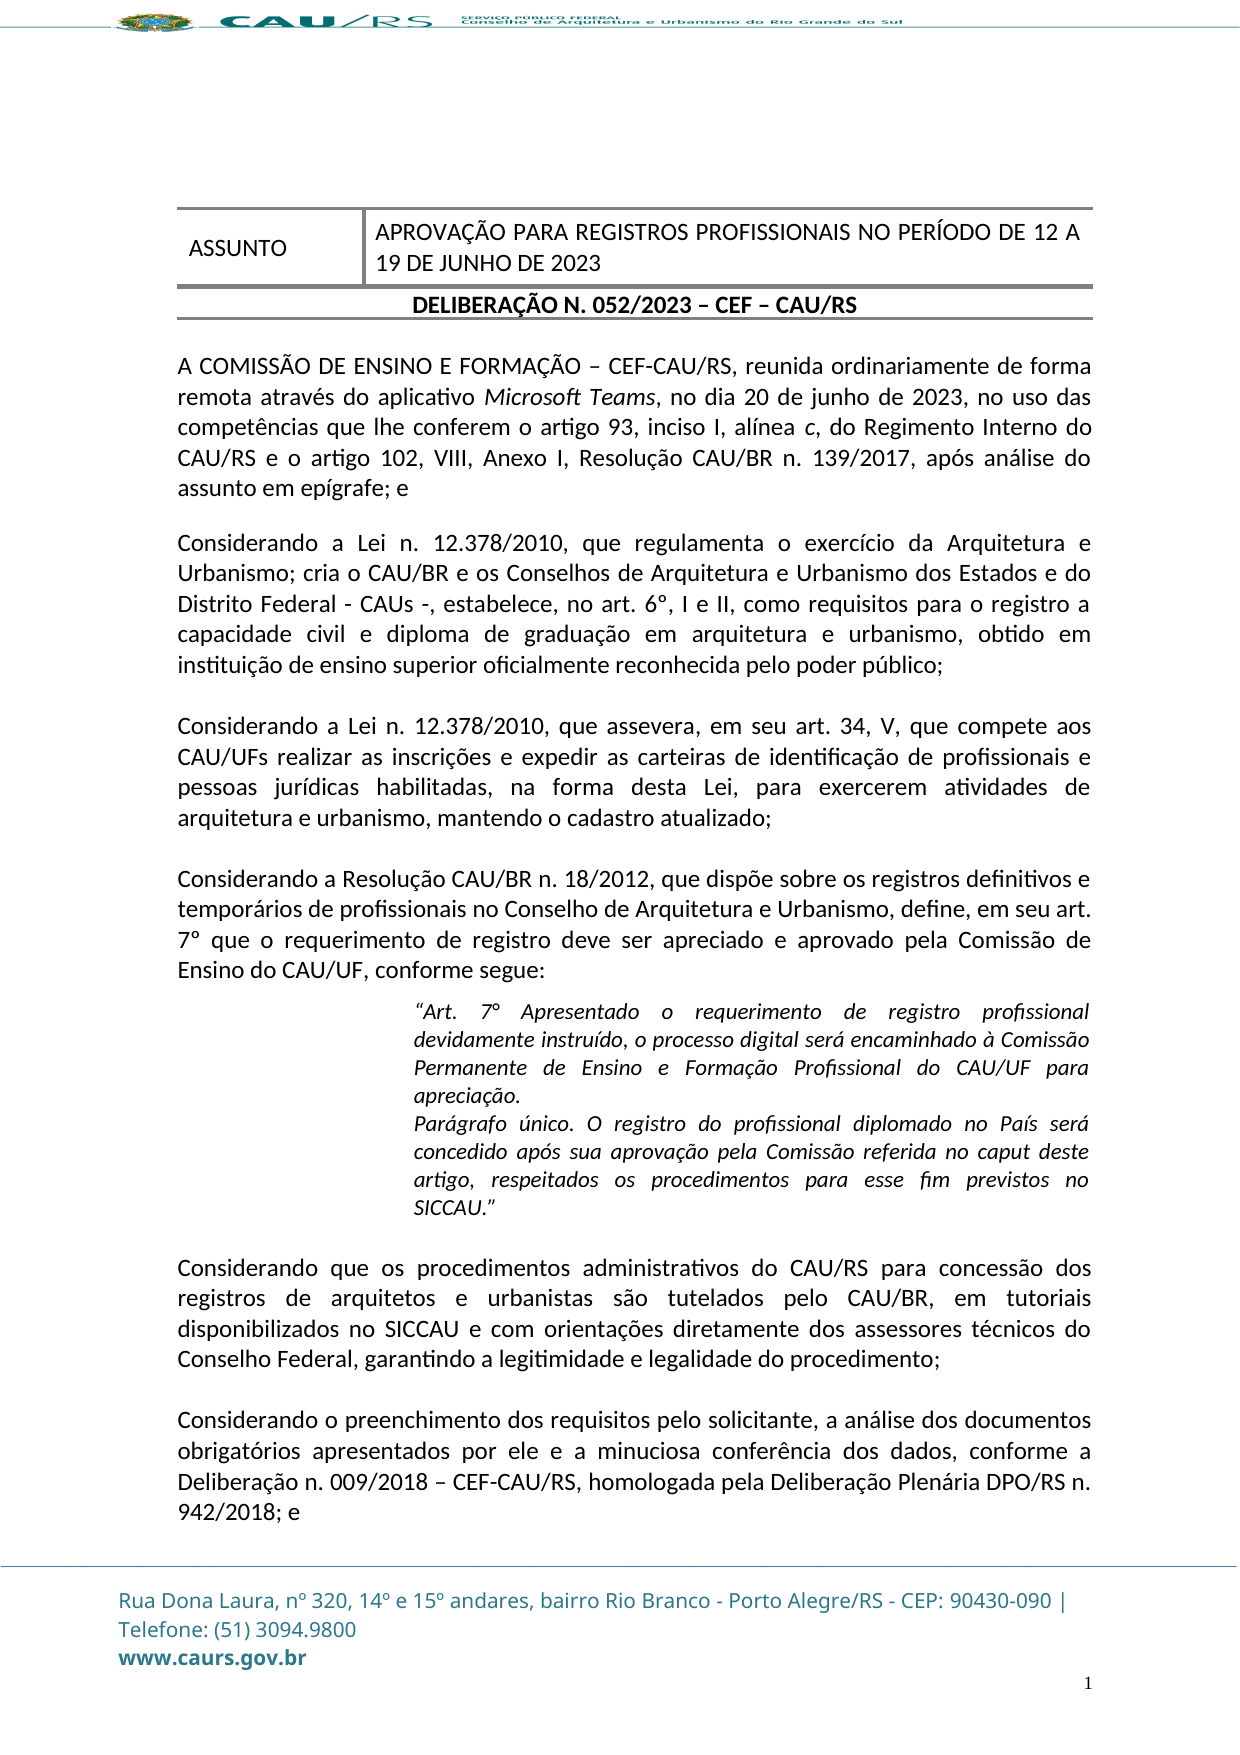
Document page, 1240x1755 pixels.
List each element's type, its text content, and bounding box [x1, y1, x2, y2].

text Considerando a Lei n. 12.378/2010, que regulamenta o exercício da Arquitetura e Urbanismo; cria o CAU/BR e os Conselhos de Arquitetura e Urbanismo dos Estados e do Distrito Federal - CAUs -, estabelece, no art. 6º, I e II, como requisitos para o registro a capacidade civil e diploma de graduação em arquitetura e urbanismo, obtido em instituição de ensino superior oficialmente reconhecida pelo poder público; [177, 527, 1092, 679]
text “Art. 7° Apresentado o requerimento de registro profissional devidamente instruído, o processo digital será encaminhado à Comissão Permanente de Ensino e Formação Profissional do CAU/UF para apreciação. [413, 997, 1092, 1109]
text Parágrafo único. O registro do profissional diplomado no País será concedido após sua aprovação pela Comissão referida no caput deste artigo, respeitados os procedimentos para esse fim previstos no SICCAU.” [413, 1109, 1092, 1221]
text Considerando a Resolução CAU/BR n. 18/2012, que dispõe sobre os registros definitivos e temporários de profissionais no Conselho de Arquitetura e Urbanismo, define, em seu art. 7º que o requerimento de registro deve ser apreciado e aprovado pela Comissão de Ensino do CAU/UF, conforme segue: [177, 863, 1092, 985]
table_header ASSUNTO [177, 210, 362, 284]
table_cell DELIBERAÇÃO N. 052/2023 – CEF – CAU/RS [177, 289, 1092, 317]
text Considerando a Lei n. 12.378/2010, que assevera, em seu art. 34, V, que compete aos CAU/UFs realizar as inscrições e expedir as carteiras de identificação de profissionais e pessoas jurídicas habilitadas, na forma desta Lei, para exercerem atividades de arquitetura e urbanismo, mantendo o cadastro atualizado; [177, 710, 1092, 832]
text A COMISSÃO DE ENSINO E FORMAÇÃO – CEF-CAU/RS, reunida ordinariamente de forma remota através do aplicativo Microsoft Teams, no dia 20 de junho de 2023, no uso das competências que lhe conferem o artigo 93, inciso I, alínea c, do Regimento Interno do CAU/RS e o artigo 102, VIII, Anexo I, Resolução CAU/BR n. 139/2017, após análise do assunto em epígrafe; e [177, 350, 1092, 503]
text Considerando que os procedimentos administrativos do CAU/RS para concessão dos registros de arquitetos e urbanistas são tutelados pelo CAU/BR, em tutoriais disponibilizados no SICCAU e com orientações diretamente dos assessores técnicos do Conselho Federal, garantindo a legitimidade e legalidade do procedimento; [177, 1252, 1092, 1374]
table_header APROVAÇÃO PARA REGISTROS PROFISSIONAIS NO PERÍODO DE 12 A 19 DE JUNHO DE 2023 [366, 210, 1092, 284]
text Considerando o preenchimento dos requisitos pelo solicitante, a análise dos documentos obrigatórios apresentados por ele e a minuciosa conferência dos dados, conforme a Deliberação n. 009/2018 – CEF-CAU/RS, homologada pela Deliberação Plenária DPO/RS n. 942/2018; e [177, 1404, 1092, 1527]
